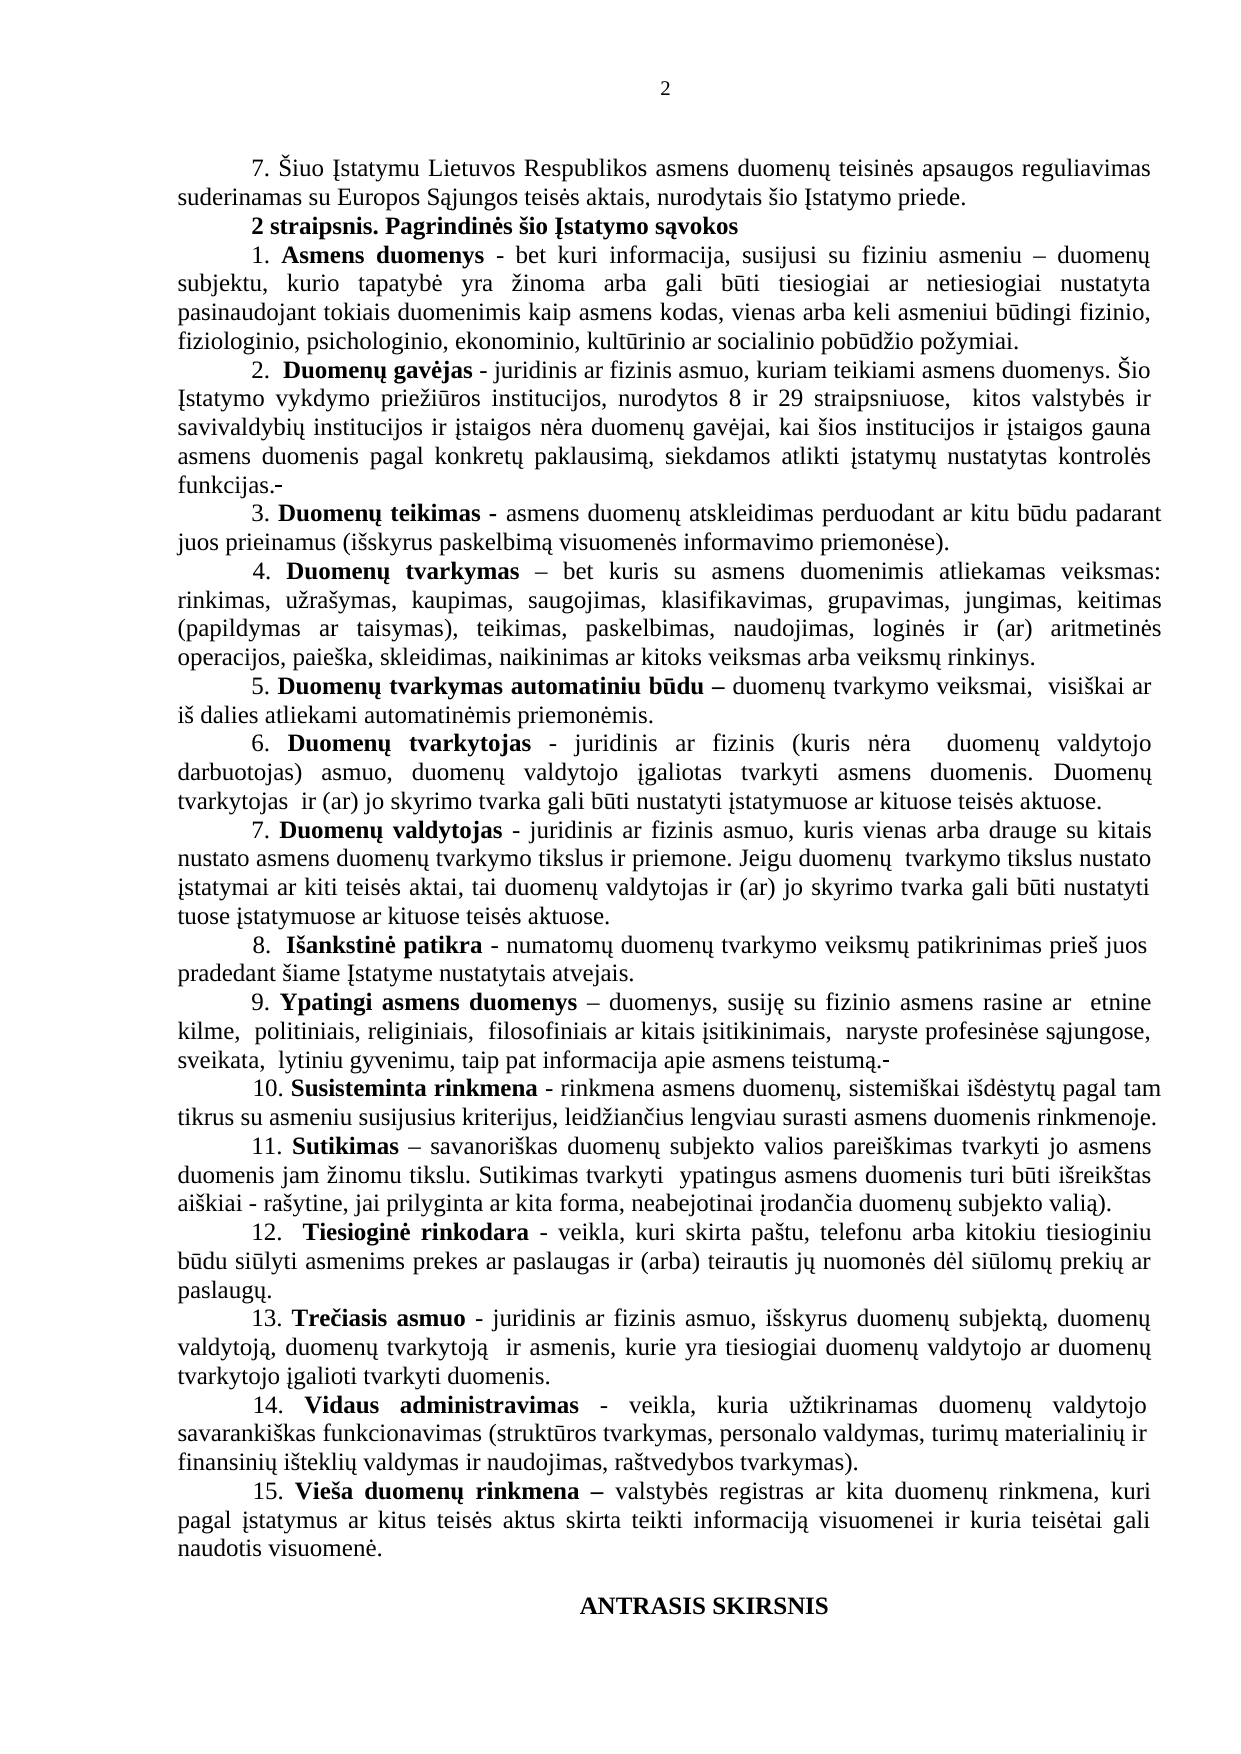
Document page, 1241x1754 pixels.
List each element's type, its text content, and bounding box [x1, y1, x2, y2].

text 5. Duomenų tvarkymas automatiniu būdu – duomenų tvarkymo veiksmai, visiškai ar iš dalies atliekami automatinėmis priemonėmis. [177, 671, 1152, 728]
text 15. Vieša duomenų rinkmena – valstybės registras ar kita duomenų rinkmena, kuri pagal įstatymus ar kitus teisės aktus skirta teikti informaciją visuomenei ir kuria teisėtai gali naudotis visuomenė. [177, 1476, 1152, 1562]
text 12. Tiesioginė rinkodara - veikla, kuri skirta paštu, telefonu arba kitokiu tiesioginiu būdu siūlyti asmenims prekes ar paslaugas ir (arba) teirautis jų nuomonės dėl siūlomų prekių ar paslaugų. [177, 1217, 1152, 1303]
text 9. Ypatingi asmens duomenys – duomenys, susiję su fizinio asmens rasine ar etnine kilme, politiniais, religiniais, filosofiniais ar kitais įsitikinimais, naryste profesinėse sąjungose, sveikata, lytiniu gyvenimu, taip pat informacija apie asmens teistumą. [177, 987, 1152, 1073]
text 13. Trečiasis asmuo - juridinis ar fizinis asmuo, išskyrus duomenų subjektą, duomenų valdytoją, duomenų tvarkytoją ir asmenis, kurie yra tiesiogiai duomenų valdytojo ar duomenų tvarkytojo įgalioti tvarkyti duomenis. [177, 1303, 1152, 1390]
text 10. Susisteminta rinkmena - rinkmena asmens duomenų, sistemiškai išdėstytų pagal tam tikrus su asmeniu susijusius kriterijus, leidžiančius lengviau surasti asmens duomenis rinkmenoje. [177, 1073, 1162, 1131]
text 3. Duomenų teikimas - asmens duomenų atskleidimas perduodant ar kitu būdu padarant juos prieinamus (išskyrus paskelbimą visuomenės informavimo priemonėse). [177, 498, 1162, 556]
text 1. Asmens duomenys - bet kuri informacija, susijusi su fiziniu asmeniu – duomenų subjektu, kurio tapatybė yra žinoma arba gali būti tiesiogiai ar netiesiogiai nustatyta pasinaudojant tokiais duomenimis kaip asmens kodas, vienas arba keli asmeniui būdingi fizinio, fiziologinio, psichologinio, ekonominio, kultūrinio ar socialinio pobūdžio požymiai. [177, 240, 1152, 355]
text 7. Duomenų valdytojas - juridinis ar fizinis asmuo, kuris vienas arba drauge su kitais nustato asmens duomenų tvarkymo tikslus ir priemone. Jeigu duomenų tvarkymo tikslus nustato įstatymai ar kiti teisės aktai, tai duomenų valdytojas ir (ar) jo skyrimo tvarka gali būti nustatyti tuose įstatymuose ar kituose teisės aktuose. [177, 815, 1152, 930]
text 11. Sutikimas – savanoriškas duomenų subjekto valios pareiškimas tvarkyti jo asmens duomenis jam žinomu tikslu. Sutikimas tvarkyti ypatingus asmens duomenis turi būti išreikštas aiškiai - rašytine, jai prilyginta ar kita forma, neabejotinai įrodančia duomenų subjekto valią). [177, 1131, 1152, 1217]
text 2 straipsnis. Pagrindinės šio Įstatymo sąvokos [177, 211, 1152, 240]
text 8. Išankstinė patikra - numatomų duomenų tvarkymo veiksmų patikrinimas prieš juos pradedant šiame Įstatyme nustatytais atvejais. [177, 930, 1147, 987]
text 7. Šiuo Įstatymu Lietuvos Respublikos asmens duomenų teisinės apsaugos reguliavimas suderinamas su Europos Sąjungos teisės aktais, nurodytais šio Įstatymo priede. [177, 153, 1152, 211]
text 2. Duomenų gavėjas - juridinis ar fizinis asmuo, kuriam teikiami asmens duomenys. Šio Įstatymo vykdymo priežiūros institucijos, nurodytos 8 ir 29 straipsniuose, kitos valstybės ir savivaldybių institucijos ir įstaigos nėra duomenų gavėjai, kai šios institucijos ir įstaigos gauna asmens duomenis pagal konkretų paklausimą, siekdamos atlikti įstatymų nustatytas kontrolės funkcijas. [177, 355, 1152, 498]
text ANTRASIS SKIRSNIS [177, 1591, 1231, 1620]
text 14. Vidaus administravimas - veikla, kuria užtikrinamas duomenų valdytojo savarankiškas funkcionavimas (struktūros tvarkymas, personalo valdymas, turimų materialinių ir finansinių išteklių valdymas ir naudojimas, raštvedybos tvarkymas). [177, 1390, 1147, 1476]
text 6. Duomenų tvarkytojas - juridinis ar fizinis (kuris nėra duomenų valdytojo darbuotojas) asmuo, duomenų valdytojo įgaliotas tvarkyti asmens duomenis. Duomenų tvarkytojas ir (ar) jo skyrimo tvarka gali būti nustatyti įstatymuose ar kituose teisės aktuose. [177, 728, 1152, 815]
text 4. Duomenų tvarkymas – bet kuris su asmens duomenimis atliekamas veiksmas: rinkimas, užrašymas, kaupimas, saugojimas, klasifikavimas, grupavimas, jungimas, keitimas (papildymas ar taisymas), teikimas, paskelbimas, naudojimas, loginės ir (ar) aritmetinės operacijos, paieška, skleidimas, naikinimas ar kitoks veiksmas arba veiksmų rinkinys. [177, 556, 1162, 671]
